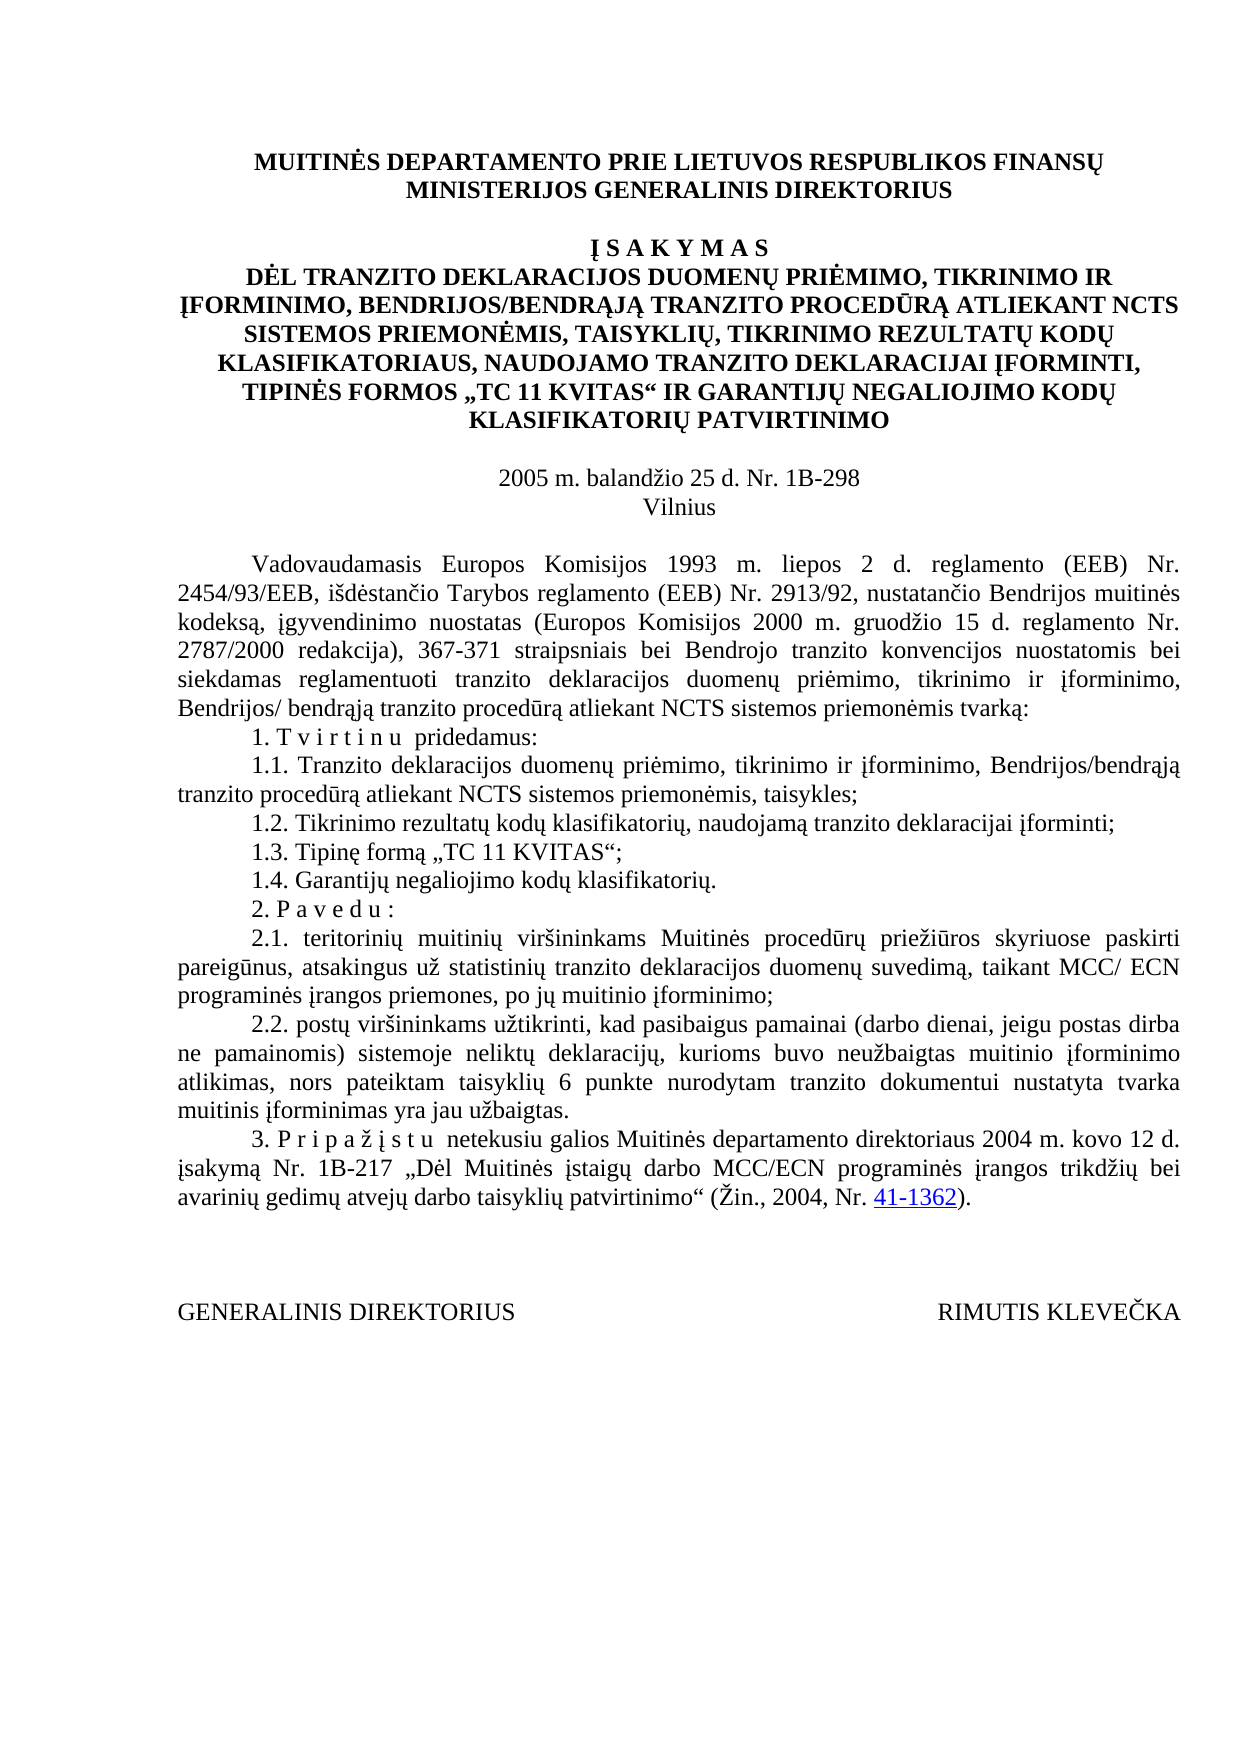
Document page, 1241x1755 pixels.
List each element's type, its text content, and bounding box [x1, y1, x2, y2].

text Vadovaudamasis Europos Komisijos 1993 m. liepos 2 d. reglamento (EEB) Nr. 2454/93/EEB, išdėstančio Tarybos reglamento (EEB) Nr. 2913/92, nustatančio Bendrijos muitinės kodeksą, įgyvendinimo nuostatas (Europos Komisijos 2000 m. gruodžio 15 d. reglamento Nr. 2787/2000 redakcija), 367-371 straipsniais bei Bendrojo tranzito konvencijos nuostatomis bei siekdamas reglamentuoti tranzito deklaracijos duomenų priėmimo, tikrinimo ir įforminimo, Bendrijos/ bendrąją tranzito procedūrą atliekant NCTS sistemos priemonėmis tvarką: [177, 549, 1181, 722]
text 1.4. Garantijų negaliojimo kodų klasifikatorių. [177, 866, 1181, 894]
text 1.2. Tikrinimo rezultatų kodų klasifikatorių, naudojamą tranzito deklaracijai įforminti; [177, 808, 1181, 837]
text 1.1. Tranzito deklaracijos duomenų priėmimo, tikrinimo ir įforminimo, Bendrijos/bendrąją tranzito procedūrą atliekant NCTS sistemos priemonėmis, taisykles; [177, 751, 1181, 808]
text DĖL TRANZITO DEKLARACIJOS DUOMENŲ PRIĖMIMO, TIKRINIMO IR ĮFORMINIMO, BENDRIJOS/BENDRĄJĄ TRANZITO PROCEDŪRĄ ATLIEKANT NCTS SISTEMOS PRIEMONĖMIS, TAISYKLIŲ, TIKRINIMO REZULTATŲ KODŲ KLASIFIKATORIAUS, NAUDOJAMO TRANZITO DEKLARACIJAI ĮFORMINTI, TIPINĖS FORMOS „TC 11 KVITAS“ IR GARANTIJŲ NEGALIOJIMO KODŲ KLASIFIKATORIŲ PATVIRTINIMO [177, 262, 1181, 434]
text MUITINĖS DEPARTAMENTO PRIE LIETUVOS RESPUBLIKOS FINANSŲ MINISTERIJOS GENERALINIS DIREKTORIUS [177, 147, 1181, 204]
text Vilnius [177, 492, 1181, 521]
text 3. Pripažįstu netekusiu galios Muitinės departamento direktoriaus 2004 m. kovo 12 d. įsakymą Nr. 1B-217 „Dėl Muitinės įstaigų darbo MCC/ECN programinės įrangos trikdžių bei avarinių gedimų atvejų darbo taisyklių patvirtinimo“ (Žin., 2004, Nr. 41-1362). [177, 1124, 1181, 1211]
text 2.2. postų viršininkams užtikrinti, kad pasibaigus pamainai (darbo dienai, jeigu postas dirba ne pamainomis) sistemoje neliktų deklaracijų, kurioms buvo neužbaigtas muitinio įforminimo atlikimas, nors pateiktam taisyklių 6 punkte nurodytam tranzito dokumentui nustatyta tvarka muitinis įforminimas yra jau užbaigtas. [177, 1009, 1181, 1124]
text 1.3. Tipinę formą „TC 11 KVITAS“; [177, 837, 1181, 866]
text 2. Pavedu: [177, 894, 1181, 923]
text 2.1. teritorinių muitinių viršininkams Muitinės procedūrų priežiūros skyriuose paskirti pareigūnus, atsakingus už statistinių tranzito deklaracijos duomenų suvedimą, taikant MCC/ ECN programinės įrangos priemones, po jų muitinio įforminimo; [177, 923, 1181, 1009]
text Į S A K Y M A S [177, 233, 1181, 262]
text GENERALINIS DIREKTORIUS RIMUTIS KLEVEČKA [177, 1297, 1181, 1326]
text 2005 m. balandžio 25 d. Nr. 1B-298 [177, 463, 1181, 492]
text 1. Tvirtinu pridedamus: [177, 722, 1181, 751]
